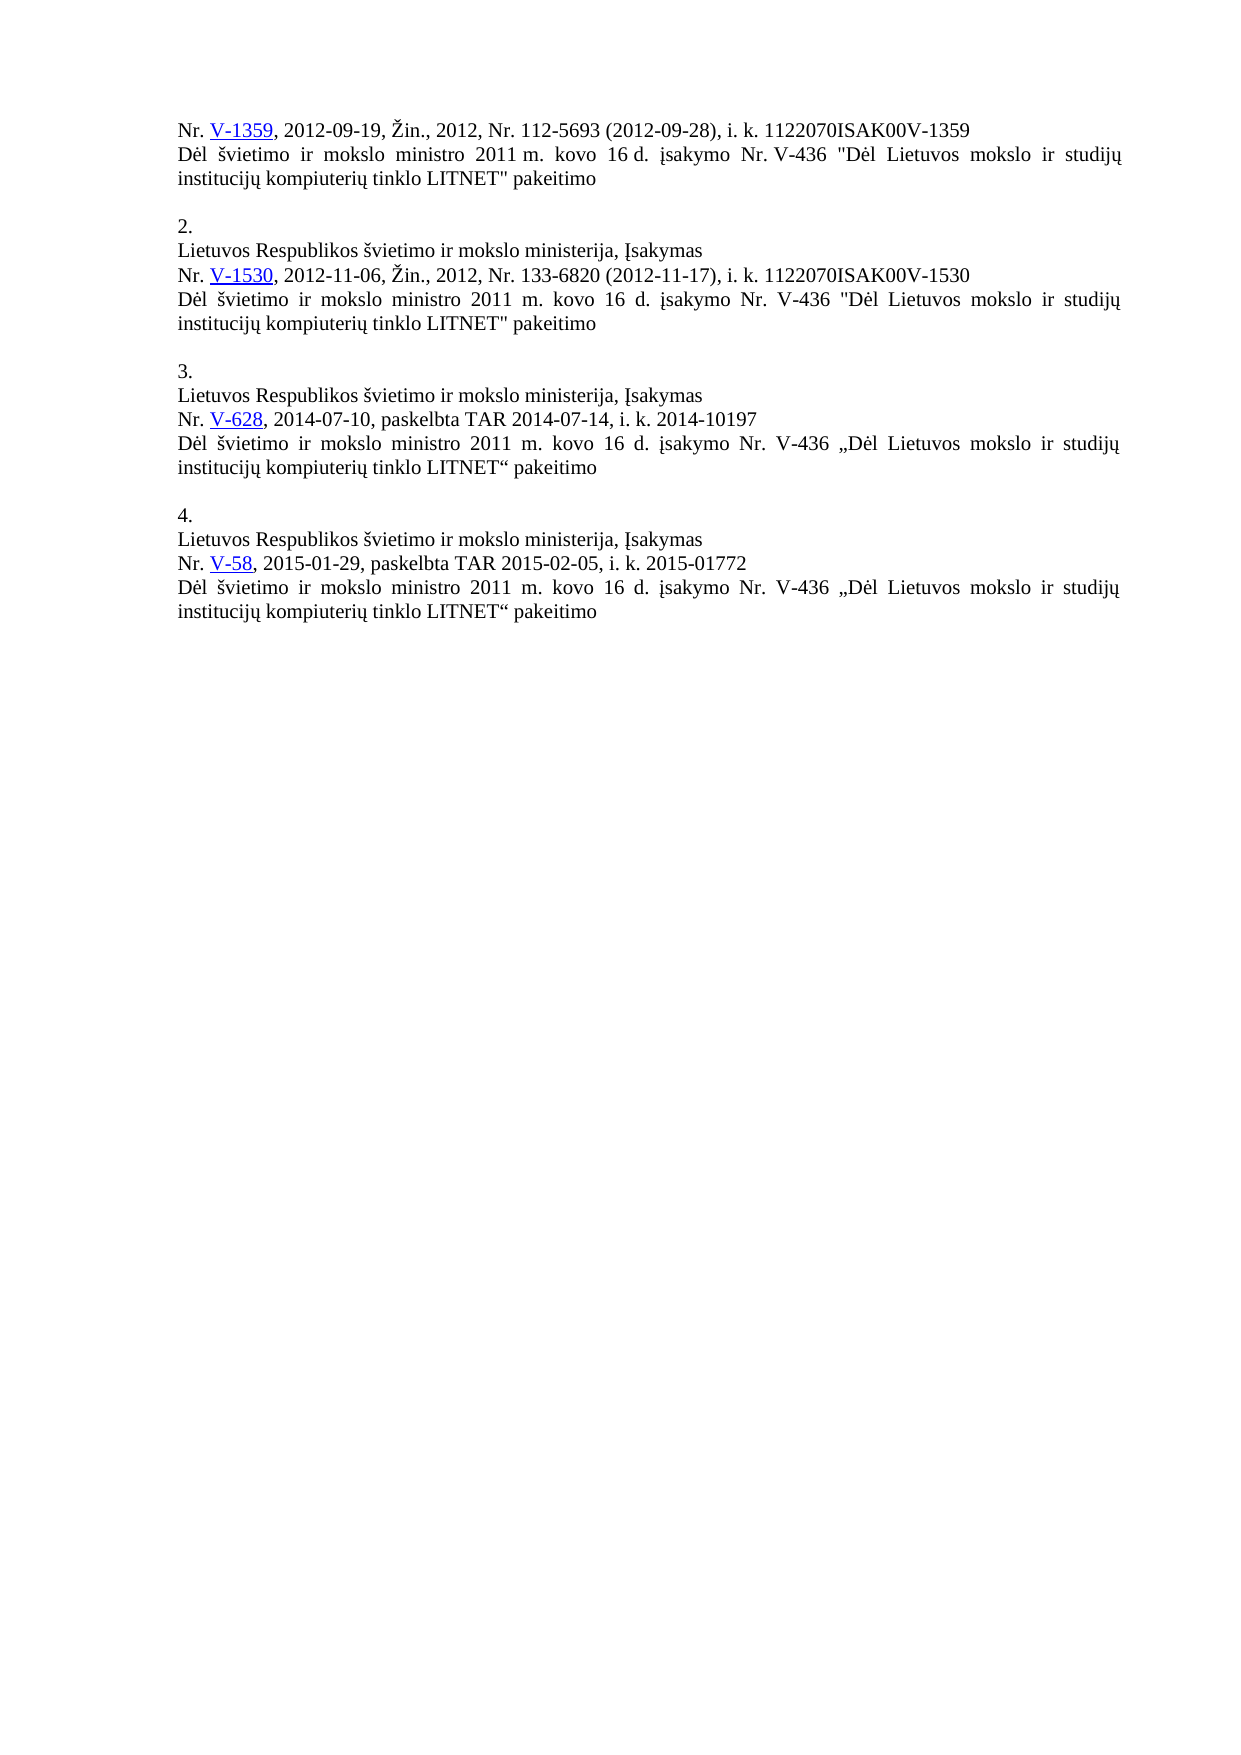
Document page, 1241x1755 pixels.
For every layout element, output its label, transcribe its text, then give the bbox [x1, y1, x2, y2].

text Dėl švietimo ir mokslo ministro 2011 m. kovo 16 d. įsakymo Nr. V-436 "Dėl Lietuvos mokslo ir studijų institucijų kompiuterių tinklo LITNET" pakeitimo [177, 287, 1122, 335]
text Dėl švietimo ir mokslo ministro 2011 m. kovo 16 d. įsakymo Nr. V-436 „Dėl Lietuvos mokslo ir studijų institucijų kompiuterių tinklo LITNET“ pakeitimo [177, 575, 1122, 623]
text Nr. V-58, 2015-01-29, paskelbta TAR 2015-02-05, i. k. 2015-01772 [177, 551, 1122, 575]
text 3. [177, 359, 1122, 383]
text Nr. V-628, 2014-07-10, paskelbta TAR 2014-07-14, i. k. 2014-10197 [177, 407, 1122, 431]
text Nr. V-1359, 2012-09-19, Žin., 2012, Nr. 112-5693 (2012-09-28), i. k. 1122070ISAK00V-1359 [177, 118, 1122, 142]
text Lietuvos Respublikos švietimo ir mokslo ministerija, Įsakymas [177, 527, 1122, 551]
text 2. [177, 214, 1122, 238]
text Lietuvos Respublikos švietimo ir mokslo ministerija, Įsakymas [177, 383, 1122, 407]
text Dėl švietimo ir mokslo ministro 2011 m. kovo 16 d. įsakymo Nr. V-436 „Dėl Lietuvos mokslo ir studijų institucijų kompiuterių tinklo LITNET“ pakeitimo [177, 431, 1122, 479]
text Nr. V-1530, 2012-11-06, Žin., 2012, Nr. 133-6820 (2012-11-17), i. k. 1122070ISAK00V-1530 [177, 262, 1122, 287]
text Dėl švietimo ir mokslo ministro 2011 m. kovo 16 d. įsakymo Nr. V-436 "Dėl Lietuvos mokslo ir studijų institucijų kompiuterių tinklo LITNET" pakeitimo [177, 142, 1122, 190]
text Lietuvos Respublikos švietimo ir mokslo ministerija, Įsakymas [177, 238, 1122, 262]
text 4. [177, 503, 1122, 527]
